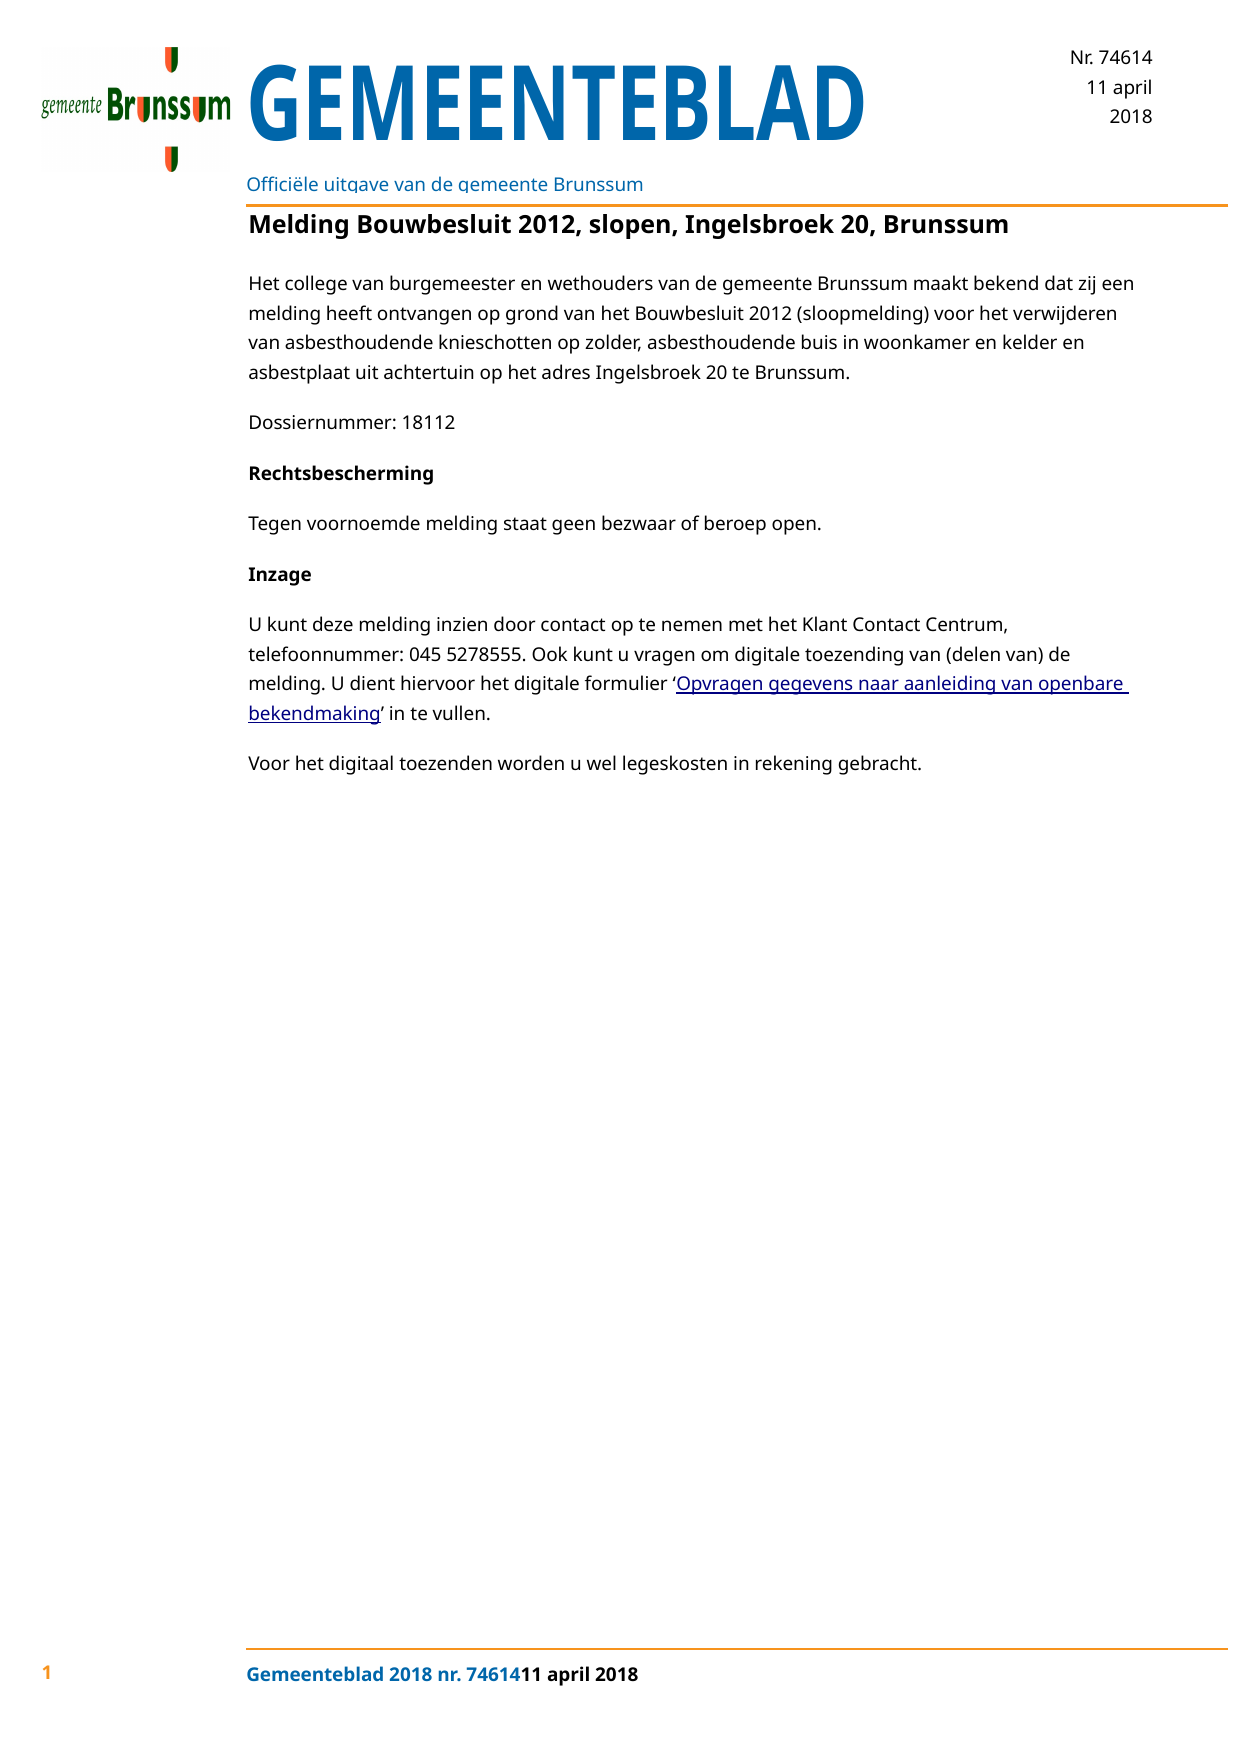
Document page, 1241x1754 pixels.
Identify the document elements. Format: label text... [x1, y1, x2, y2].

text Voor het digitaal toezenden worden u wel legeskosten in rekening gebracht. [248, 750, 1152, 776]
text Rechtsbescherming [248, 460, 1152, 486]
text Inzage [248, 561, 1152, 586]
text U kunt deze melding inzien door contact op te nemen met het Klant Contact Centrum, telefoonnummer: 045 5278555. Ook kunt u vragen om digitale toezending van (delen van) de melding. U dient hiervoor het digitale formulier ‘Opvragen gegevens naar aanleiding van openbare bekendmaking’ in te vullen. [248, 611, 1152, 726]
picture [41, 47, 231, 172]
text Het college van burgemeester en wethouders van de gemeente Brunssum maakt bekend dat zij een melding heeft ontvangen op grond van het Bouwbesluit 2012 (sloopmelding) voor het verwijderen van asbesthoudende knieschotten op zolder, asbesthoudende buis in woonkamer en kelder en asbestplaat uit achtertuin op het adres Ingelsbroek 20 te Brunssum. [248, 270, 1152, 385]
text Melding Bouwbesluit 2012, slopen, Ingelsbroek 20, Brunssum [248, 207, 1152, 241]
text Dossiernummer: 18112 [248, 409, 1152, 435]
text Tegen voornoemde melding staat geen bezwaar of beroep open. [248, 510, 1152, 536]
